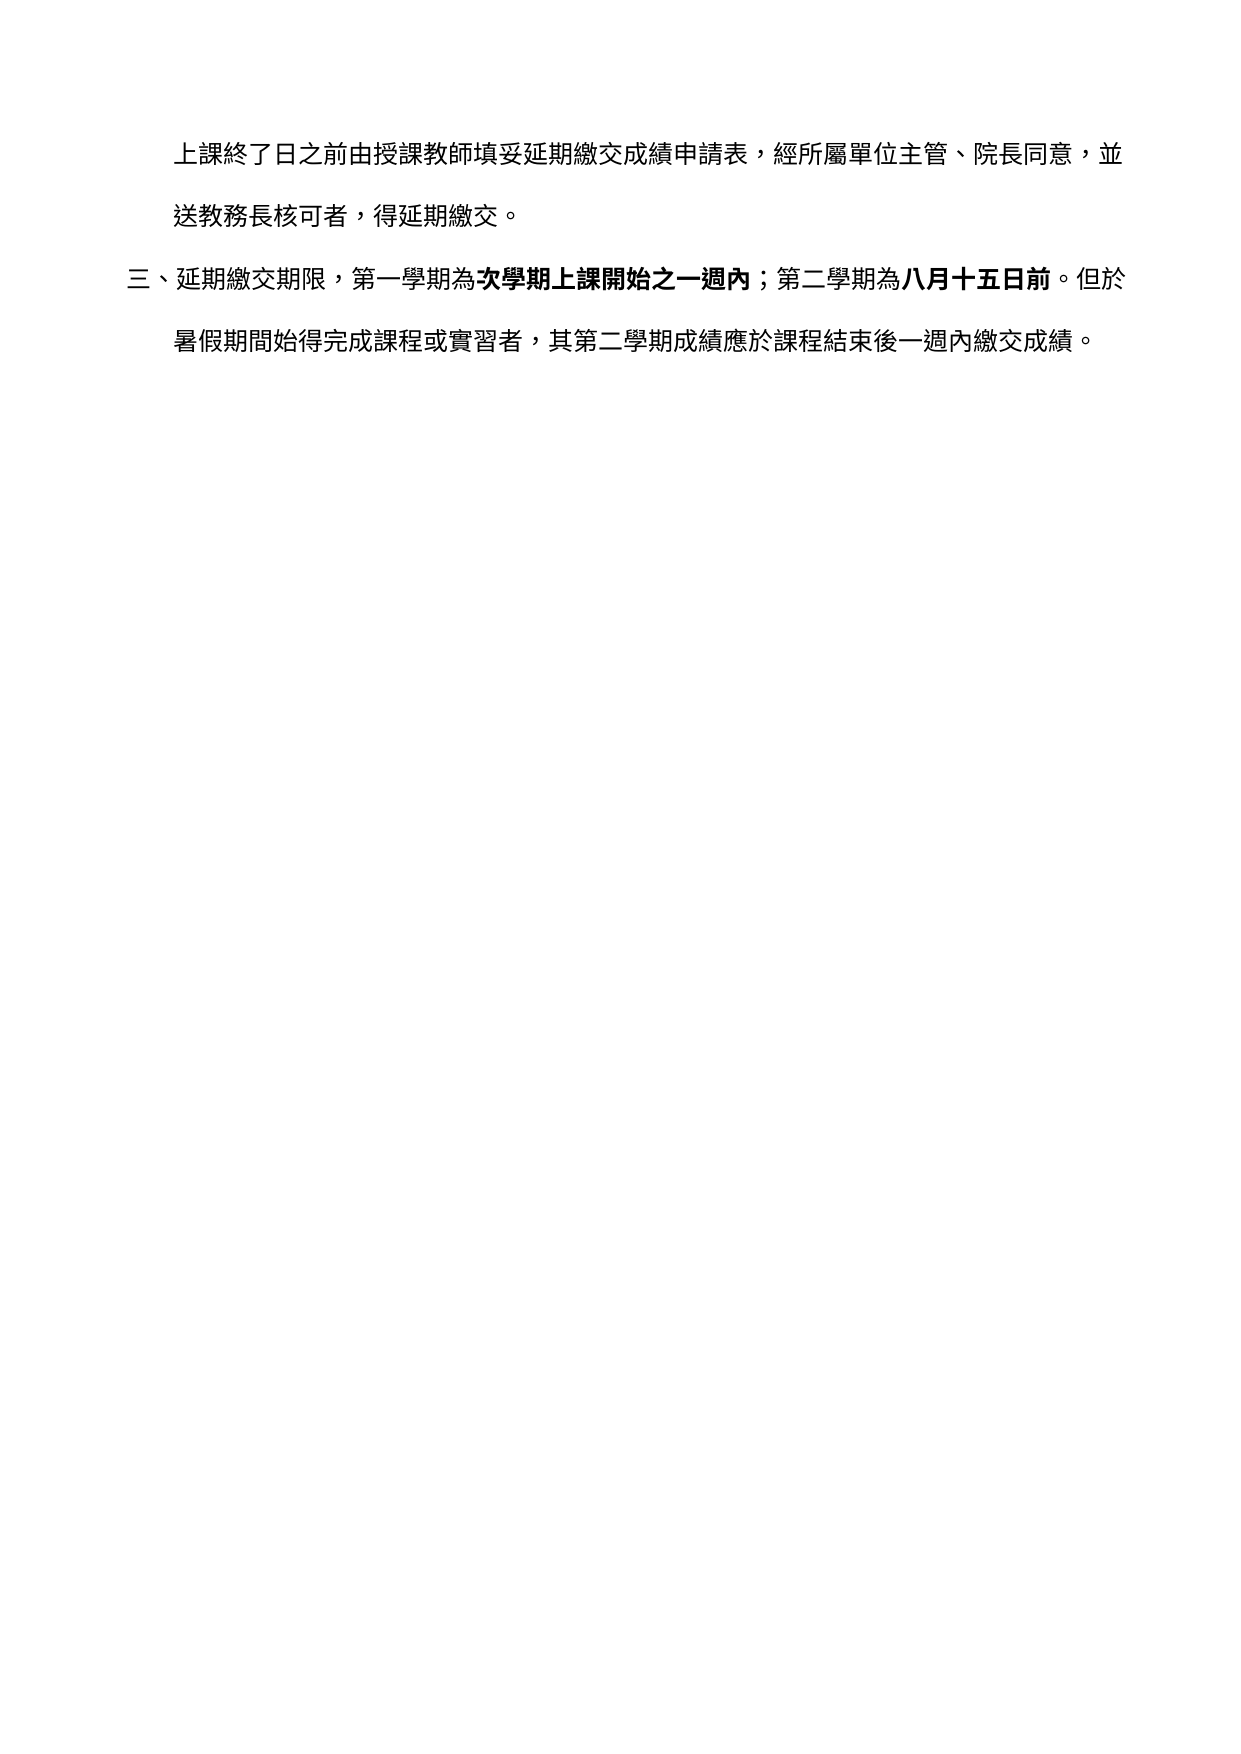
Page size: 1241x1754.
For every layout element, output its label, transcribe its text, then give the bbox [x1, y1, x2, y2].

text 上課終了日之前由授課教師填妥延期繳交成績申請表，經所屬單位主管、院長同意，並送教務長核可者，得延期繳交。 [126, 111, 1139, 236]
text 三、延期繳交期限，第一學期為次學期上課開始之一週內；第二學期為八月十五日前。但於暑假期間始得完成課程或實習者，其第二學期成績應於課程結束後一週內繳交成績。 [126, 236, 1139, 361]
